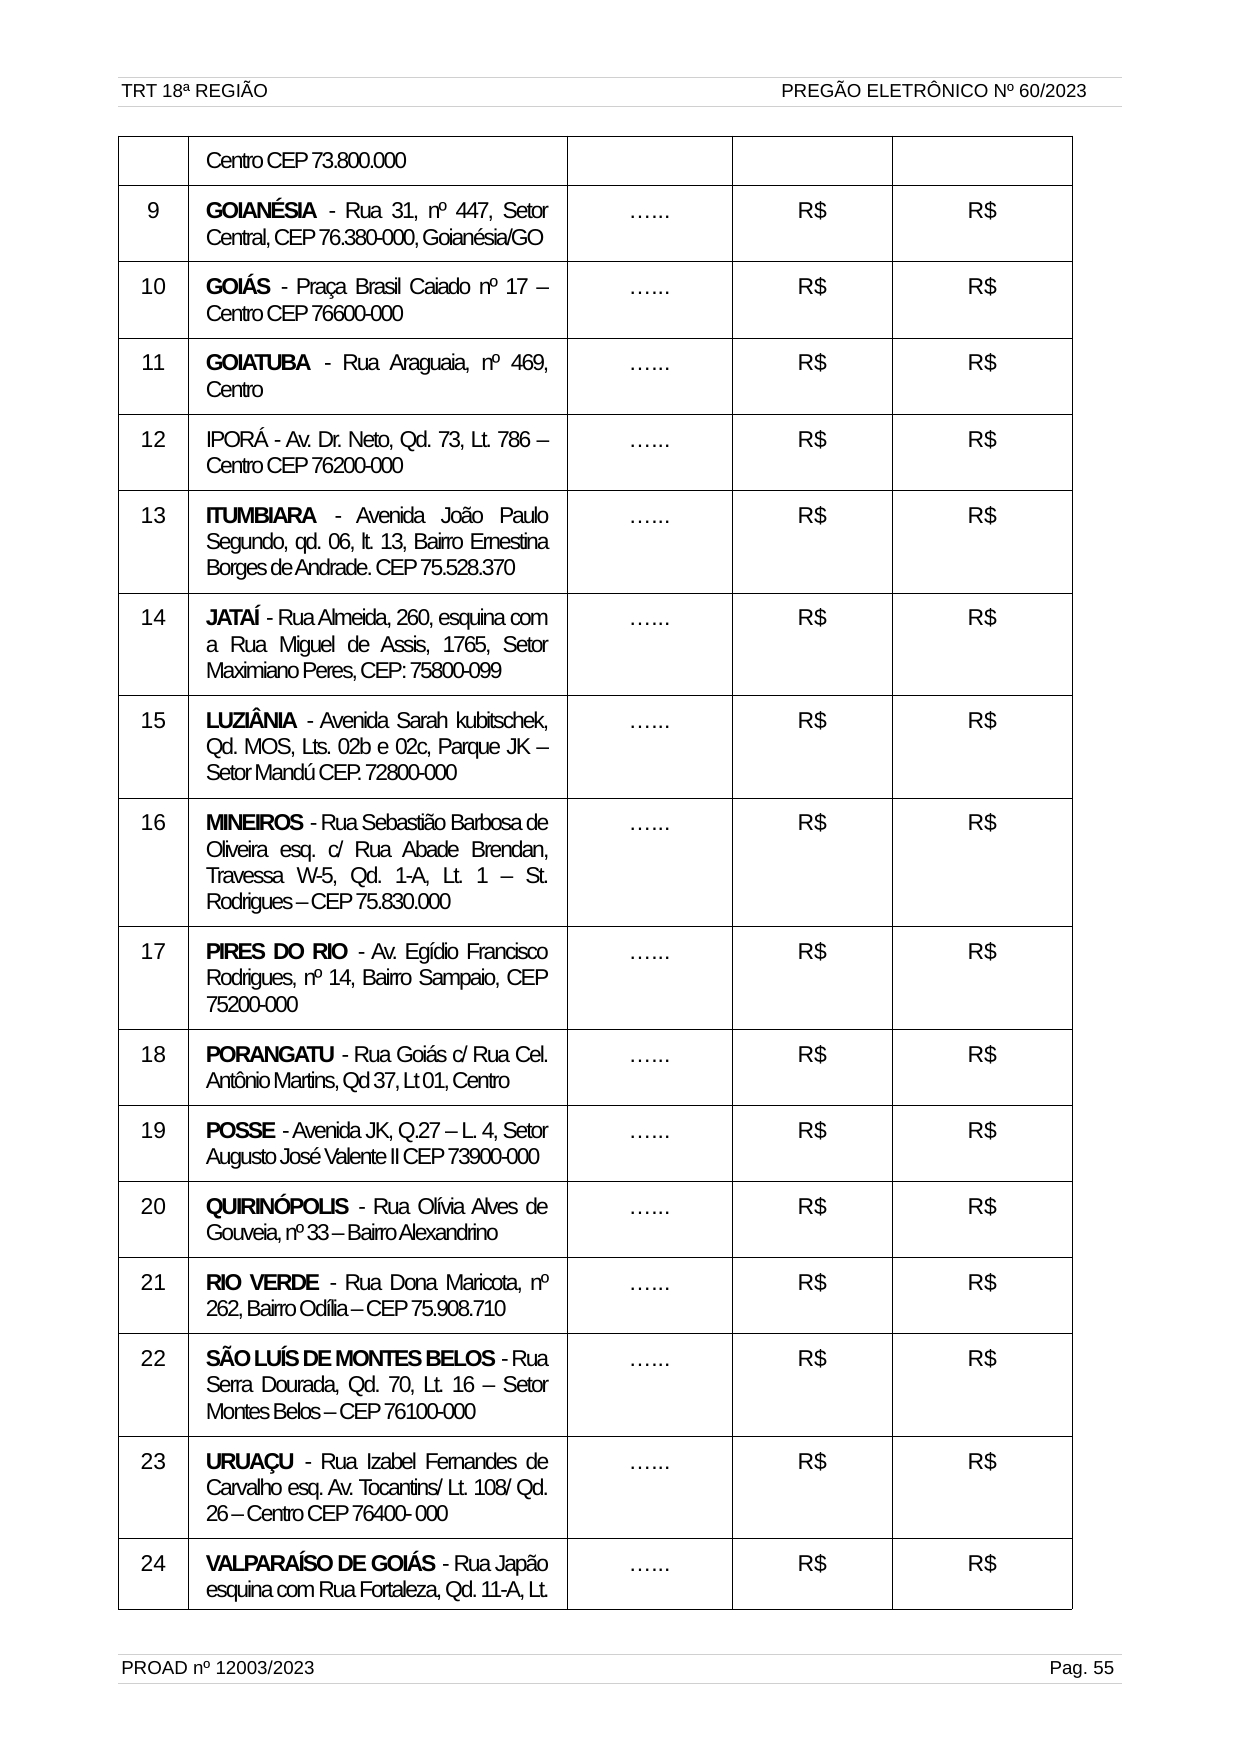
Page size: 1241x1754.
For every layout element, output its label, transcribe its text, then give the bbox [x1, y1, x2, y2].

table_cell VALPARAÍSO DE GOIÁS - Rua Japão esquina com Rua Fortaleza, Qd. 11-A, Lt. [189, 1539, 567, 1608]
table_cell 11 [119, 339, 188, 414]
table_cell …... [568, 1539, 732, 1608]
table_cell R$ [733, 927, 892, 1029]
table_cell 13 [119, 491, 188, 592]
table_cell RIO VERDE - Rua Dona Maricota, nº 262, Bairro Odília – CEP 75.908.710 [189, 1258, 567, 1333]
table_cell …... [568, 1106, 732, 1181]
table_cell POSSE - Avenida JK, Q.27 – L. 4, Setor Augusto José Valente II CEP 73900-000 [189, 1106, 567, 1181]
table_cell …... [568, 491, 732, 592]
table_cell R$ [893, 696, 1072, 797]
table_cell Centro CEP 73.800.000 [189, 137, 567, 185]
table_cell …... [568, 1182, 732, 1257]
table_cell GOIANÉSIA - Rua 31, nº 447, Setor Central, CEP 76.380-000, Goianésia/GO [189, 186, 567, 261]
table_cell JATAÍ - Rua Almeida, 260, esquina com a Rua Miguel de Assis, 1765, Setor Maximiano Peres, CEP: 75800-099 [189, 594, 567, 695]
table_cell R$ [733, 186, 892, 261]
table_cell …... [568, 696, 732, 797]
table_cell …... [568, 339, 732, 414]
table_cell R$ [893, 415, 1072, 490]
table_cell R$ [893, 186, 1072, 261]
table_cell ITUMBIARA - Avenida João Paulo Segundo, qd. 06, lt. 13, Bairro Ernestina Borges de Andrade. CEP 75.528.370 [189, 491, 567, 592]
table_cell R$ [733, 1030, 892, 1105]
table_cell 22 [119, 1334, 188, 1436]
table_cell SÃO LUÍS DE MONTES BELOS - Rua Serra Dourada, Qd. 70, Lt. 16 – Setor Montes Belos – CEP 76100-000 [189, 1334, 567, 1436]
table_cell …... [568, 1258, 732, 1333]
table_cell R$ [733, 1106, 892, 1181]
table_cell R$ [893, 927, 1072, 1029]
table_cell R$ [893, 594, 1072, 695]
table_cell R$ [733, 262, 892, 338]
table_cell …... [568, 594, 732, 695]
table_cell 20 [119, 1182, 188, 1257]
table_cell LUZIÂNIA - Avenida Sarah kubitschek, Qd. MOS, Lts. 02b e 02c, Parque JK – Setor Mandú CEP. 72800-000 [189, 696, 567, 797]
table_cell IPORÁ - Av. Dr. Neto, Qd. 73, Lt. 786 – Centro CEP 76200-000 [189, 415, 567, 490]
table_cell R$ [733, 1539, 892, 1608]
table_cell …... [568, 1030, 732, 1105]
table_cell 18 [119, 1030, 188, 1105]
table_cell R$ [893, 491, 1072, 592]
table_cell 23 [119, 1437, 188, 1538]
table_cell 15 [119, 696, 188, 797]
table_cell 24 [119, 1539, 188, 1608]
table_cell [568, 137, 732, 185]
table_cell 12 [119, 415, 188, 490]
table_cell 19 [119, 1106, 188, 1181]
table_cell PIRES DO RIO - Av. Egídio Francisco Rodrigues, nº 14, Bairro Sampaio, CEP 75200-000 [189, 927, 567, 1029]
table_cell QUIRINÓPOLIS - Rua Olívia Alves de Gouveia, nº 33 – Bairro Alexandrino [189, 1182, 567, 1257]
table_cell R$ [733, 594, 892, 695]
table_cell …... [568, 415, 732, 490]
table_cell R$ [893, 1030, 1072, 1105]
table_cell R$ [733, 1182, 892, 1257]
table_cell [119, 137, 188, 185]
table_cell …... [568, 927, 732, 1029]
table_cell 9 [119, 186, 188, 261]
table_cell …... [568, 1437, 732, 1538]
table_cell R$ [893, 1258, 1072, 1333]
table_cell 16 [119, 799, 188, 926]
table_cell R$ [893, 339, 1072, 414]
table_cell …... [568, 799, 732, 926]
table_cell R$ [733, 696, 892, 797]
table_cell MINEIROS - Rua Sebastião Barbosa de Oliveira esq. c/ Rua Abade Brendan, Travessa W-5, Qd. 1-A, Lt. 1 – St. Rodrigues – CEP 75.830.000 [189, 799, 567, 926]
table_cell R$ [893, 799, 1072, 926]
table_cell R$ [893, 262, 1072, 338]
table_cell R$ [893, 1106, 1072, 1181]
table_cell URUAÇU - Rua Izabel Fernandes de Carvalho esq. Av. Tocantins/ Lt. 108/ Qd. 26 – Centro CEP 76400- 000 [189, 1437, 567, 1538]
table_cell 17 [119, 927, 188, 1029]
table_cell R$ [733, 1437, 892, 1538]
table_cell 21 [119, 1258, 188, 1333]
table_cell R$ [733, 1334, 892, 1436]
table_cell GOIATUBA - Rua Araguaia, nº 469, Centro [189, 339, 567, 414]
table_cell 14 [119, 594, 188, 695]
table_cell R$ [733, 491, 892, 592]
table_cell …... [568, 186, 732, 261]
table_cell R$ [733, 415, 892, 490]
table_cell R$ [893, 1182, 1072, 1257]
table_cell [893, 137, 1072, 185]
table_cell GOIÁS - Praça Brasil Caiado nº 17 – Centro CEP 76600-000 [189, 262, 567, 338]
table_cell R$ [893, 1437, 1072, 1538]
table_cell R$ [733, 1258, 892, 1333]
table_cell …... [568, 1334, 732, 1436]
table_cell R$ [733, 339, 892, 414]
table_cell …... [568, 262, 732, 338]
table_cell [733, 137, 892, 185]
table_cell 10 [119, 262, 188, 338]
table_cell R$ [733, 799, 892, 926]
table_cell R$ [893, 1539, 1072, 1608]
table_cell PORANGATU - Rua Goiás c/ Rua Cel. Antônio Martins, Qd 37, Lt 01, Centro [189, 1030, 567, 1105]
table_cell R$ [893, 1334, 1072, 1436]
